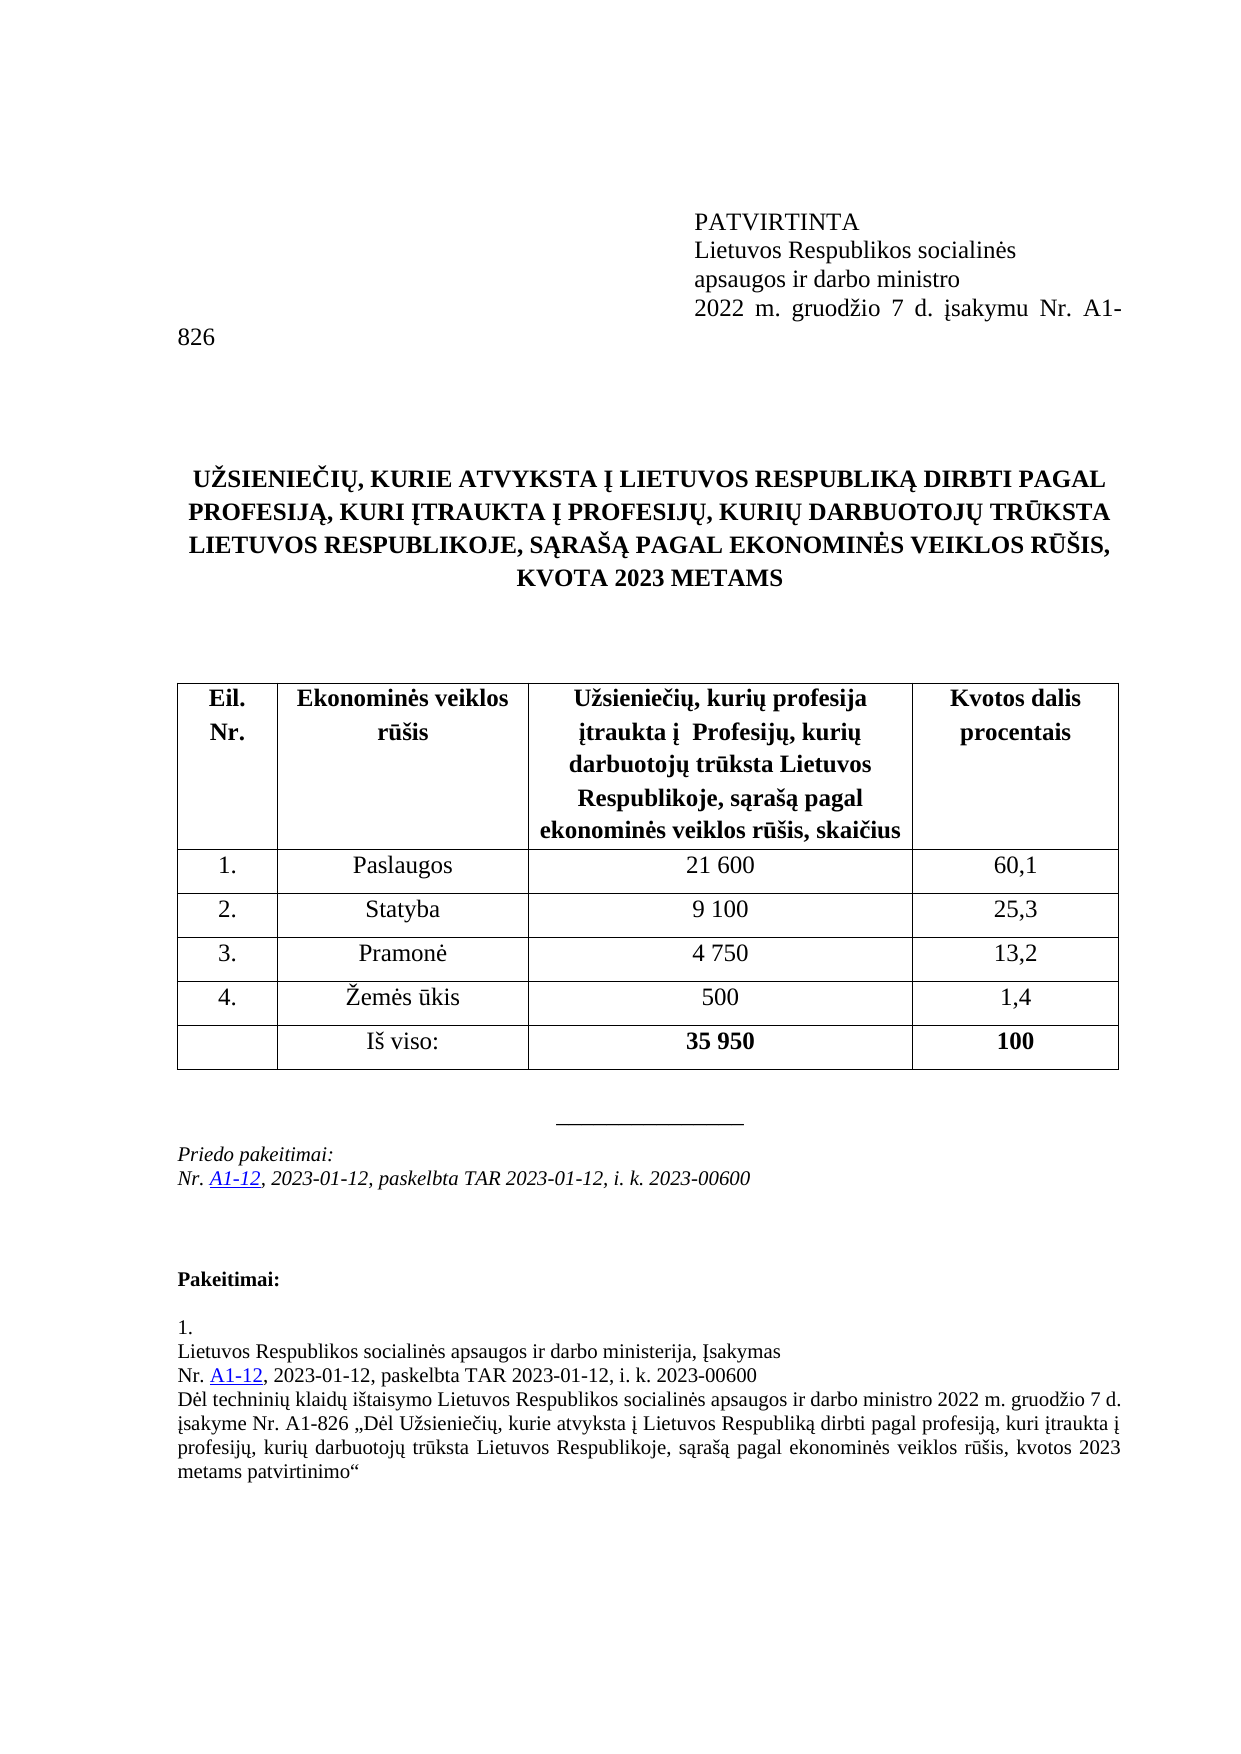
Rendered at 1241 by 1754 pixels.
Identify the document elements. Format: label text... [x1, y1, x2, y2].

table_cell 3. [178, 938, 277, 981]
text Nr. A1-12, 2023-01-12, paskelbta TAR 2023-01-12, i. k. 2023-00600 [177, 1166, 1122, 1190]
table_cell [178, 1026, 277, 1069]
table_cell 1,4 [913, 982, 1118, 1025]
text 1. [177, 1315, 1122, 1339]
text _______________ [177, 1099, 1122, 1127]
text Lietuvos Respublikos socialinės [694, 235, 1122, 264]
table_cell 2. [178, 894, 277, 937]
text Priedo pakeitimai: [177, 1142, 1122, 1166]
text Pakeitimai: [177, 1267, 1122, 1291]
text Dėl techninių klaidų ištaisymo Lietuvos Respublikos socialinės apsaugos ir darbo ministro 2022 m. gruodžio 7 d. įsakyme Nr. A1-826 „Dėl Užsieniečių, kurie atvyksta į Lietuvos Respubliką dirbti pagal profesiją, kuri įtraukta į profesijų, kurių darbuotojų trūksta Lietuvos Respublikoje, sąrašą pagal ekonominės veiklos rūšis, kvotos 2023 metams patvirtinimo“ [177, 1387, 1122, 1483]
table_cell 4. [178, 982, 277, 1025]
table_cell 100 [913, 1026, 1118, 1069]
table_header Eil. Nr. [178, 684, 277, 849]
table_cell 35 950 [529, 1026, 912, 1069]
table_cell 25,3 [913, 894, 1118, 937]
table_cell Žemės ūkis [278, 982, 528, 1025]
text UŽSIENIEČIŲ, KURIE ATVYKSTA Į LIETUVOS RESPUBLIKĄ DIRBTI PAGAL PROFESIJĄ, KURI ĮTRAUKTA Į PROFESIJŲ, KURIŲ DARBUOTOJŲ TRŪKSTA LIETUVOS RESPUBLIKOJE, SĄRAŠĄ PAGAL EKONOMINĖS VEIKLOS RŪŠIS, KVOTA 2023 METAMS [177, 464, 1122, 592]
table_cell 4 750 [529, 938, 912, 981]
table_cell 21 600 [529, 850, 912, 893]
table_cell Paslaugos [278, 850, 528, 893]
table_cell 500 [529, 982, 912, 1025]
text PATVIRTINTA [177, 207, 1122, 235]
table_cell 13,2 [913, 938, 1118, 981]
text Lietuvos Respublikos socialinės apsaugos ir darbo ministerija, Įsakymas [177, 1339, 1122, 1363]
table_header Ekonominės veiklos rūšis [278, 684, 528, 849]
table_header Užsieniečių, kurių profesija įtraukta į Profesijų, kurių darbuotojų trūksta Lietuvos Respublikoje, sąrašą pagal ekonominės veiklos rūšis, skaičius [529, 684, 912, 849]
text apsaugos ir darbo ministro [694, 264, 1122, 293]
table_cell Pramonė [278, 938, 528, 981]
table_cell Iš viso: [278, 1026, 528, 1069]
table_cell 60,1 [913, 850, 1118, 893]
table_cell Statyba [278, 894, 528, 937]
text 2022 m. gruodžio 7 d. įsakymu Nr. A1-826 [177, 293, 1122, 350]
table_header Kvotos dalis procentais [913, 684, 1118, 849]
table_cell 1. [178, 850, 277, 893]
table_cell 9 100 [529, 894, 912, 937]
text Nr. A1-12, 2023-01-12, paskelbta TAR 2023-01-12, i. k. 2023-00600 [177, 1363, 1122, 1387]
